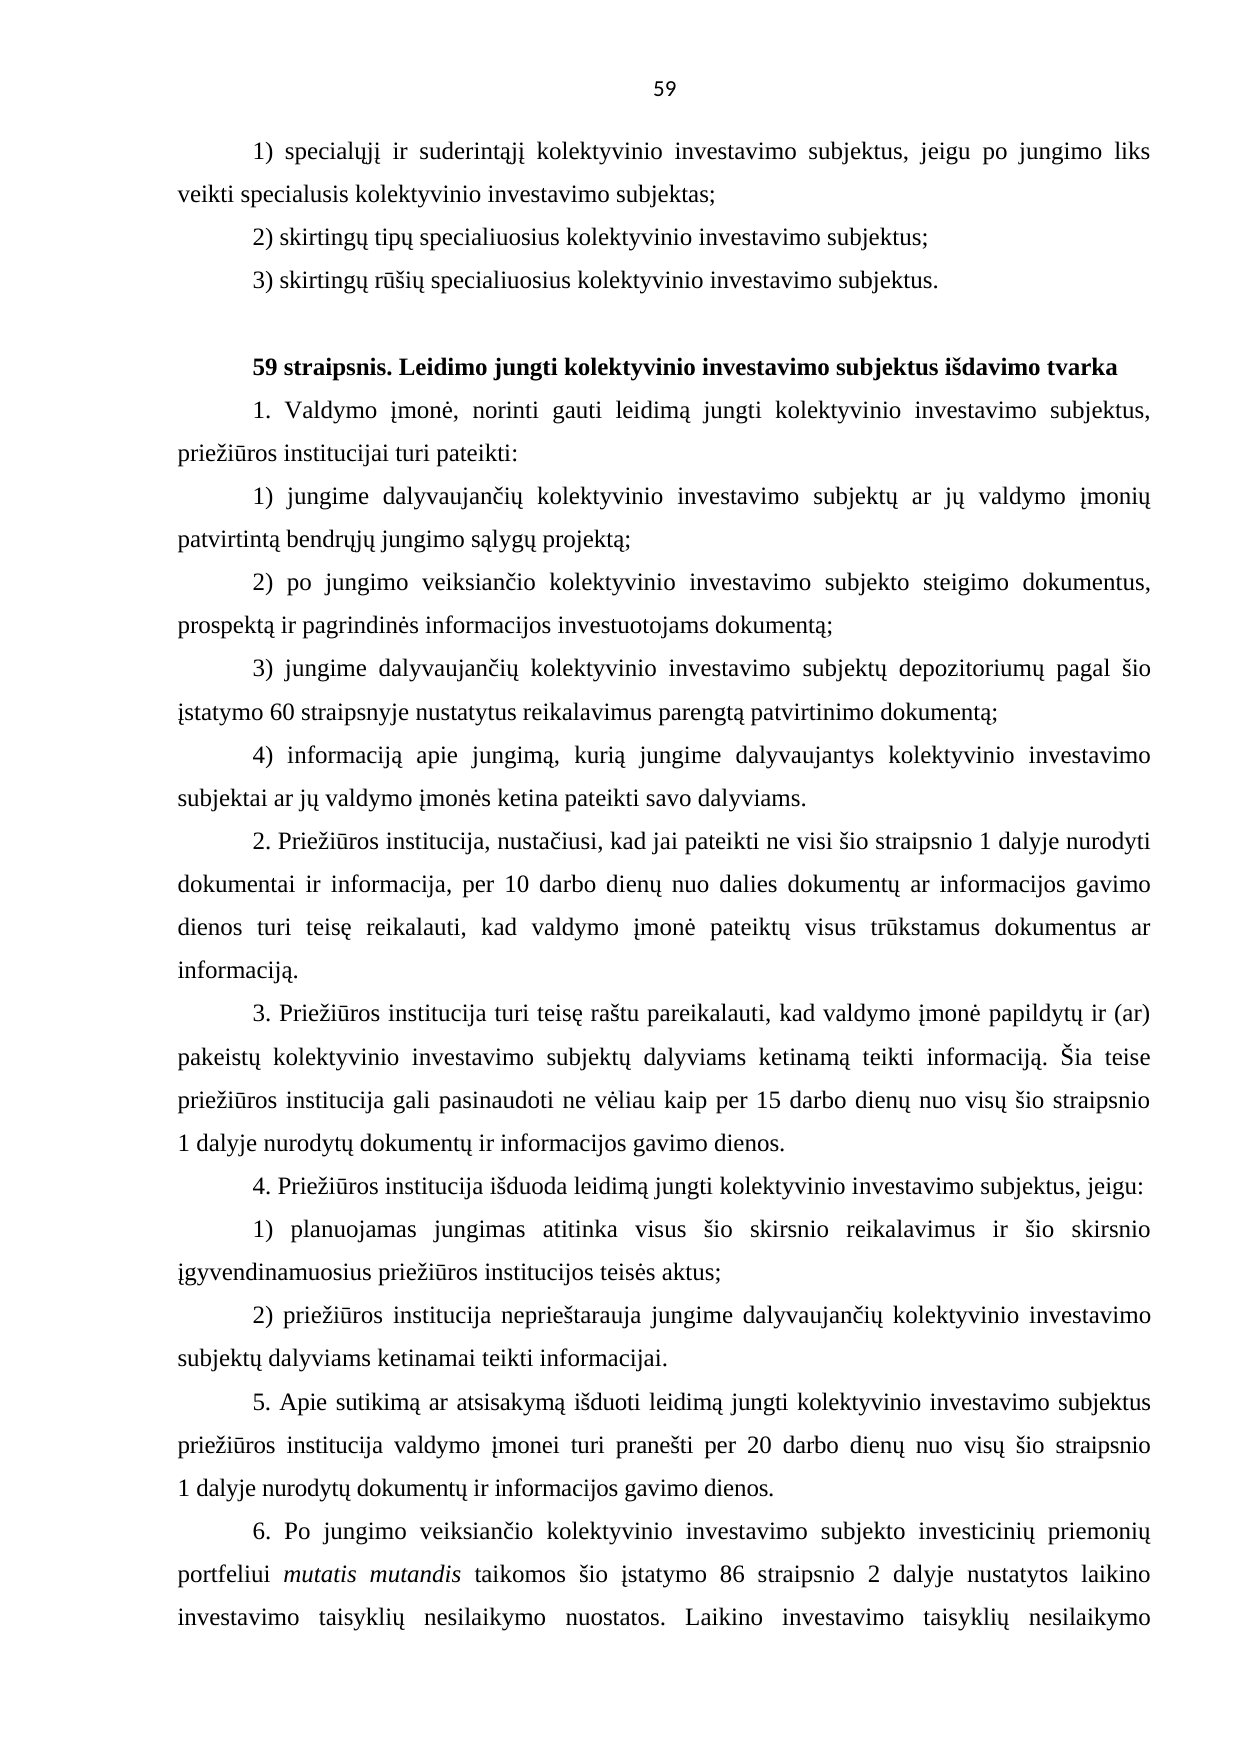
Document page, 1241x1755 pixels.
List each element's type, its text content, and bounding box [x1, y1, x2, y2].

text 2) po jungimo veiksiančio kolektyvinio investavimo subjekto steigimo dokumentus, prospektą ir pagrindinės informacijos investuotojams dokumentą; [177, 567, 1152, 639]
text 4) informaciją apie jungimą, kurią jungime dalyvaujantys kolektyvinio investavimo subjektai ar jų valdymo įmonės ketina pateikti savo dalyviams. [177, 740, 1152, 812]
text 2) priežiūros institucija neprieštarauja jungime dalyvaujančių kolektyvinio investavimo subjektų dalyviams ketinamai teikti informacijai. [177, 1300, 1152, 1372]
text 1. Valdymo įmonė, norinti gauti leidimą jungti kolektyvinio investavimo subjektus, priežiūros institucijai turi pateikti: [177, 395, 1152, 467]
text 1) planuojamas jungimas atitinka visus šio skirsnio reikalavimus ir šio skirsnio įgyvendinamuosius priežiūros institucijos teisės aktus; [177, 1214, 1152, 1286]
text 5. Apie sutikimą ar atsisakymą išduoti leidimą jungti kolektyvinio investavimo subjektus priežiūros institucija valdymo įmonei turi pranešti per 20 darbo dienų nuo visų šio straipsnio 1 dalyje nurodytų dokumentų ir informacijos gavimo dienos. [177, 1387, 1152, 1502]
text 3) jungime dalyvaujančių kolektyvinio investavimo subjektų depozitoriumų pagal šio įstatymo 60 straipsnyje nustatytus reikalavimus parengtą patvirtinimo dokumentą; [177, 653, 1152, 725]
text 2. Priežiūros institucija, nustačiusi, kad jai pateikti ne visi šio straipsnio 1 dalyje nurodyti dokumentai ir informacija, per 10 darbo dienų nuo dalies dokumentų ar informacijos gavimo dienos turi teisę reikalauti, kad valdymo įmonė pateiktų visus trūkstamus dokumentus ar informaciją. [177, 826, 1152, 984]
text 4. Priežiūros institucija išduoda leidimą jungti kolektyvinio investavimo subjektus, jeigu: [177, 1171, 1152, 1200]
text 1) jungime dalyvaujančių kolektyvinio investavimo subjektų ar jų valdymo įmonių patvirtintą bendrųjų jungimo sąlygų projektą; [177, 481, 1152, 553]
text 1) specialųjį ir suderintąjį kolektyvinio investavimo subjektus, jeigu po jungimo liks veikti specialusis kolektyvinio investavimo subjektas; [177, 136, 1152, 208]
text 59 straipsnis. Leidimo jungti kolektyvinio investavimo subjektus išdavimo tvarka [252, 352, 1152, 380]
text 2) skirtingų tipų specialiuosius kolektyvinio investavimo subjektus; [177, 222, 1152, 251]
text 6. Po jungimo veiksiančio kolektyvinio investavimo subjekto investicinių priemonių portfeliui mutatis mutandis taikomos šio įstatymo 86 straipsnio 2 dalyje nustatytos laikino investavimo taisyklių nesilaikymo nuostatos. Laikino investavimo taisyklių nesilaikymo [177, 1516, 1152, 1631]
text 3. Priežiūros institucija turi teisę raštu pareikalauti, kad valdymo įmonė papildytų ir (ar) pakeistų kolektyvinio investavimo subjektų dalyviams ketinamą teikti informaciją. Šia teise priežiūros institucija gali pasinaudoti ne vėliau kaip per 15 darbo dienų nuo visų šio straipsnio 1 dalyje nurodytų dokumentų ir informacijos gavimo dienos. [177, 998, 1152, 1157]
text 3) skirtingų rūšių specialiuosius kolektyvinio investavimo subjektus. [177, 265, 1152, 294]
